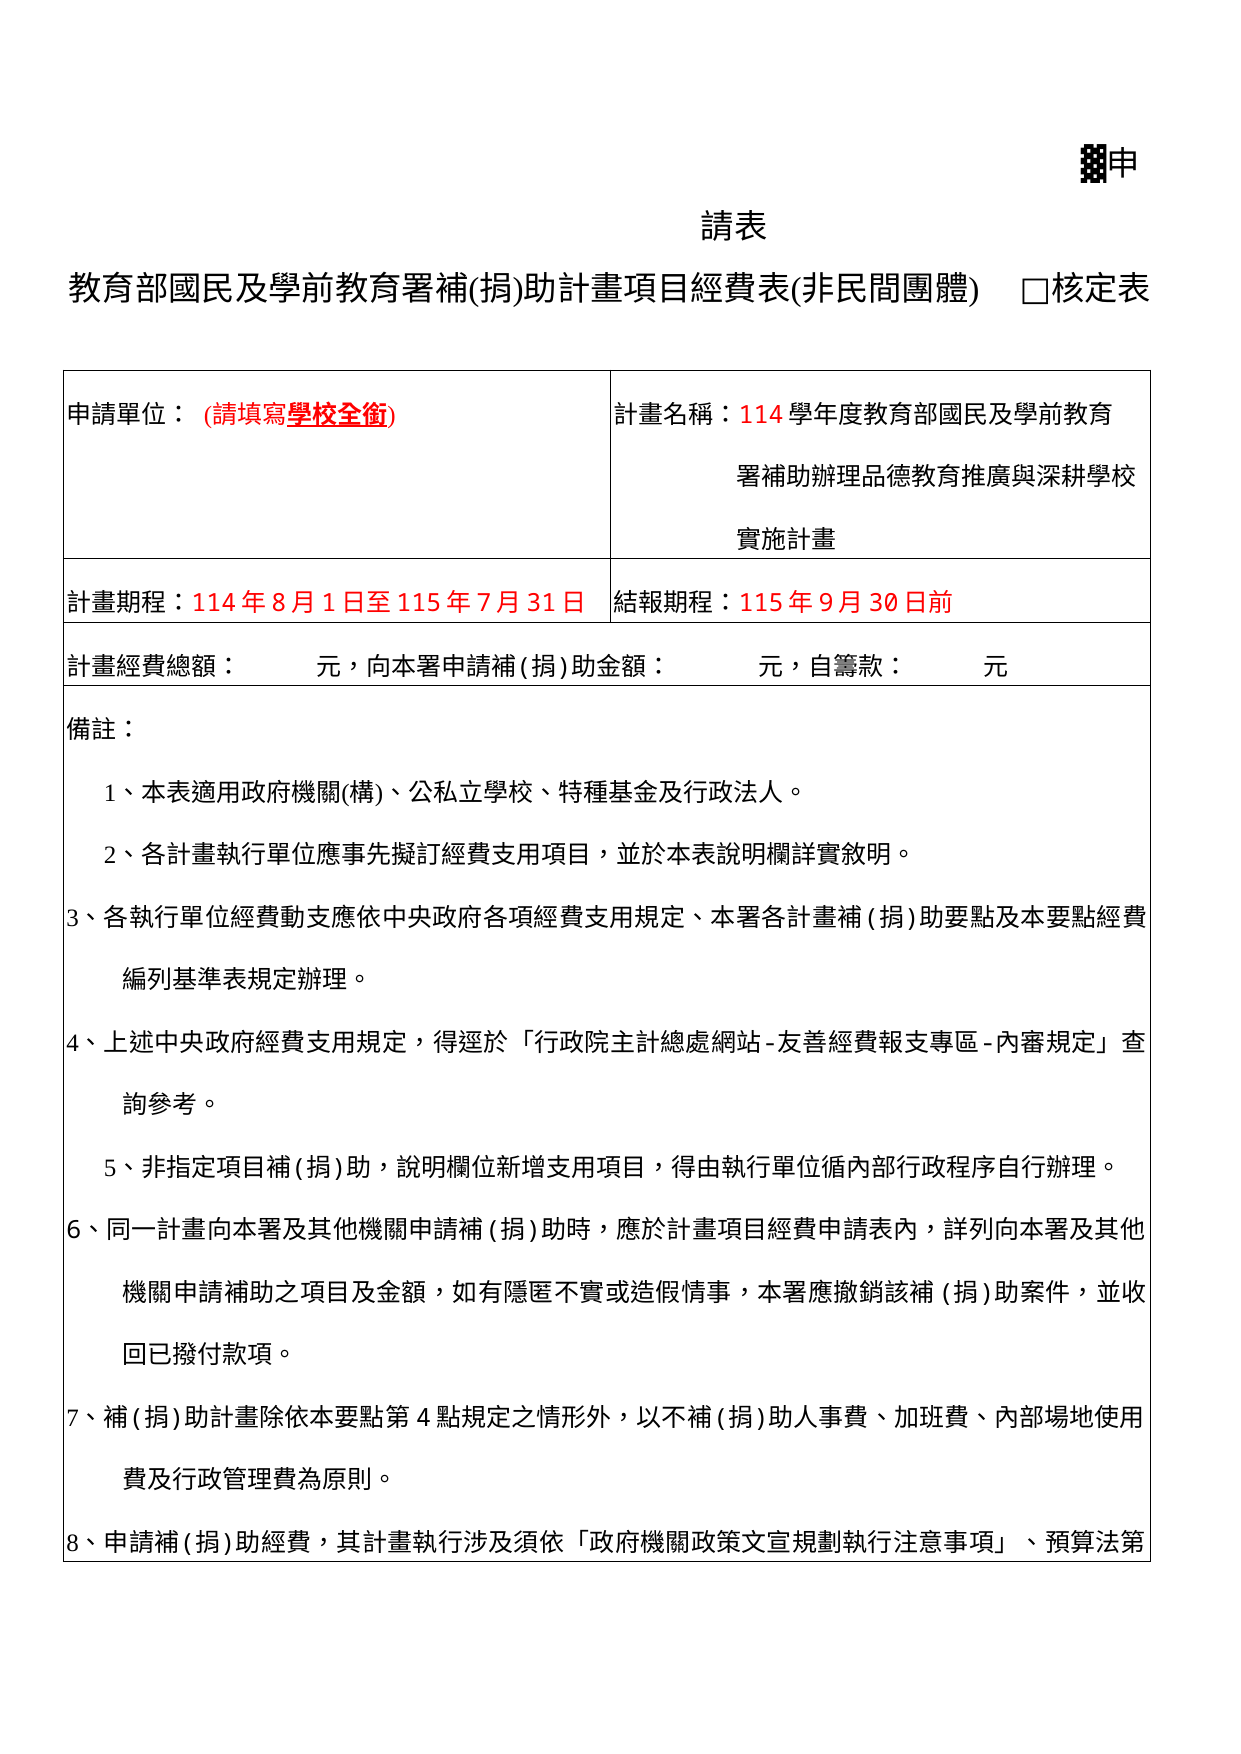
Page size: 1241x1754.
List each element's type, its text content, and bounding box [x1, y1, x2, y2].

table_cell [63, 307, 371, 369]
table_cell 備註： 本表適用政府機關(構)、公私立學校、特種基金及行政法人。 各計畫執行單位應事先擬訂經費支用項目，並於本表說明欄詳實敘明。 各執行單位經費動支應依中央政府各項經費支用規定、本署各計畫補(捐)助要點及本要點經費編列基準表規定辦理。 上述中央政府經費支用規定，得逕於「行政院主計總處網站-友善經費報支專區-內審規定」查詢參考。 非指定項目補(捐)助，說明欄位新增支用項目，得由執行單位循內部行政程序自行辦理。 同一計畫向本署及其他機關申請補(捐)助時，應於計畫項目經費申請表內，詳列向本署及其他機關申請補助之項目及金額，如有隱匿不實或造假情事，本署應撤銷該補(捐)助案件，並收回已撥付款項。 補(捐)助計畫除依本要點第4點規定之情形外，以不補(捐)助人事費、加班費、內部場地使用費及行政管理費為原則。 申請補(捐)助經費，其計畫執行涉及須依「政府機關政策文宣規劃執行注意事項」、預算法第62條之1及其執行原則等相關規定辦理者，應明確標示其為「廣告」，且揭示贊助機關（教育部國民及學前教育署）名稱，並不得以置入性行銷方式進行。 [64, 686, 1150, 1561]
table_cell 結報期程：115年9月30日前 [611, 559, 1150, 622]
table_cell [371, 307, 493, 369]
table_header [63, 120, 371, 244]
table_cell 計畫經費總額： 元，向本署申請補(捐)助金額： 元，自籌款： 元 [64, 623, 1150, 685]
table_header [371, 120, 493, 244]
table_header [493, 120, 698, 244]
table_cell 教育部國民及學前教育署補(捐)助計畫項目經費表(非民間團體) □核定表 [63, 245, 1156, 307]
table_cell [1151, 801, 1156, 1561]
table_cell [698, 307, 1156, 369]
table_cell [1151, 685, 1156, 801]
table_cell 計畫期程：114年8月1日至115年7月31日 [64, 559, 610, 622]
table_cell 申請單位： (請填寫學校全銜) [64, 371, 610, 558]
table_cell 計畫名稱：114學年度教育部國民及學前教育署補助辦理品德教育推廣與深耕學校實施計畫 [611, 371, 1150, 558]
table_cell [1151, 622, 1156, 685]
table_cell [1151, 558, 1156, 622]
table_header ▓申請表 [698, 120, 1156, 244]
table_cell [1151, 370, 1156, 558]
table_cell [493, 307, 698, 369]
